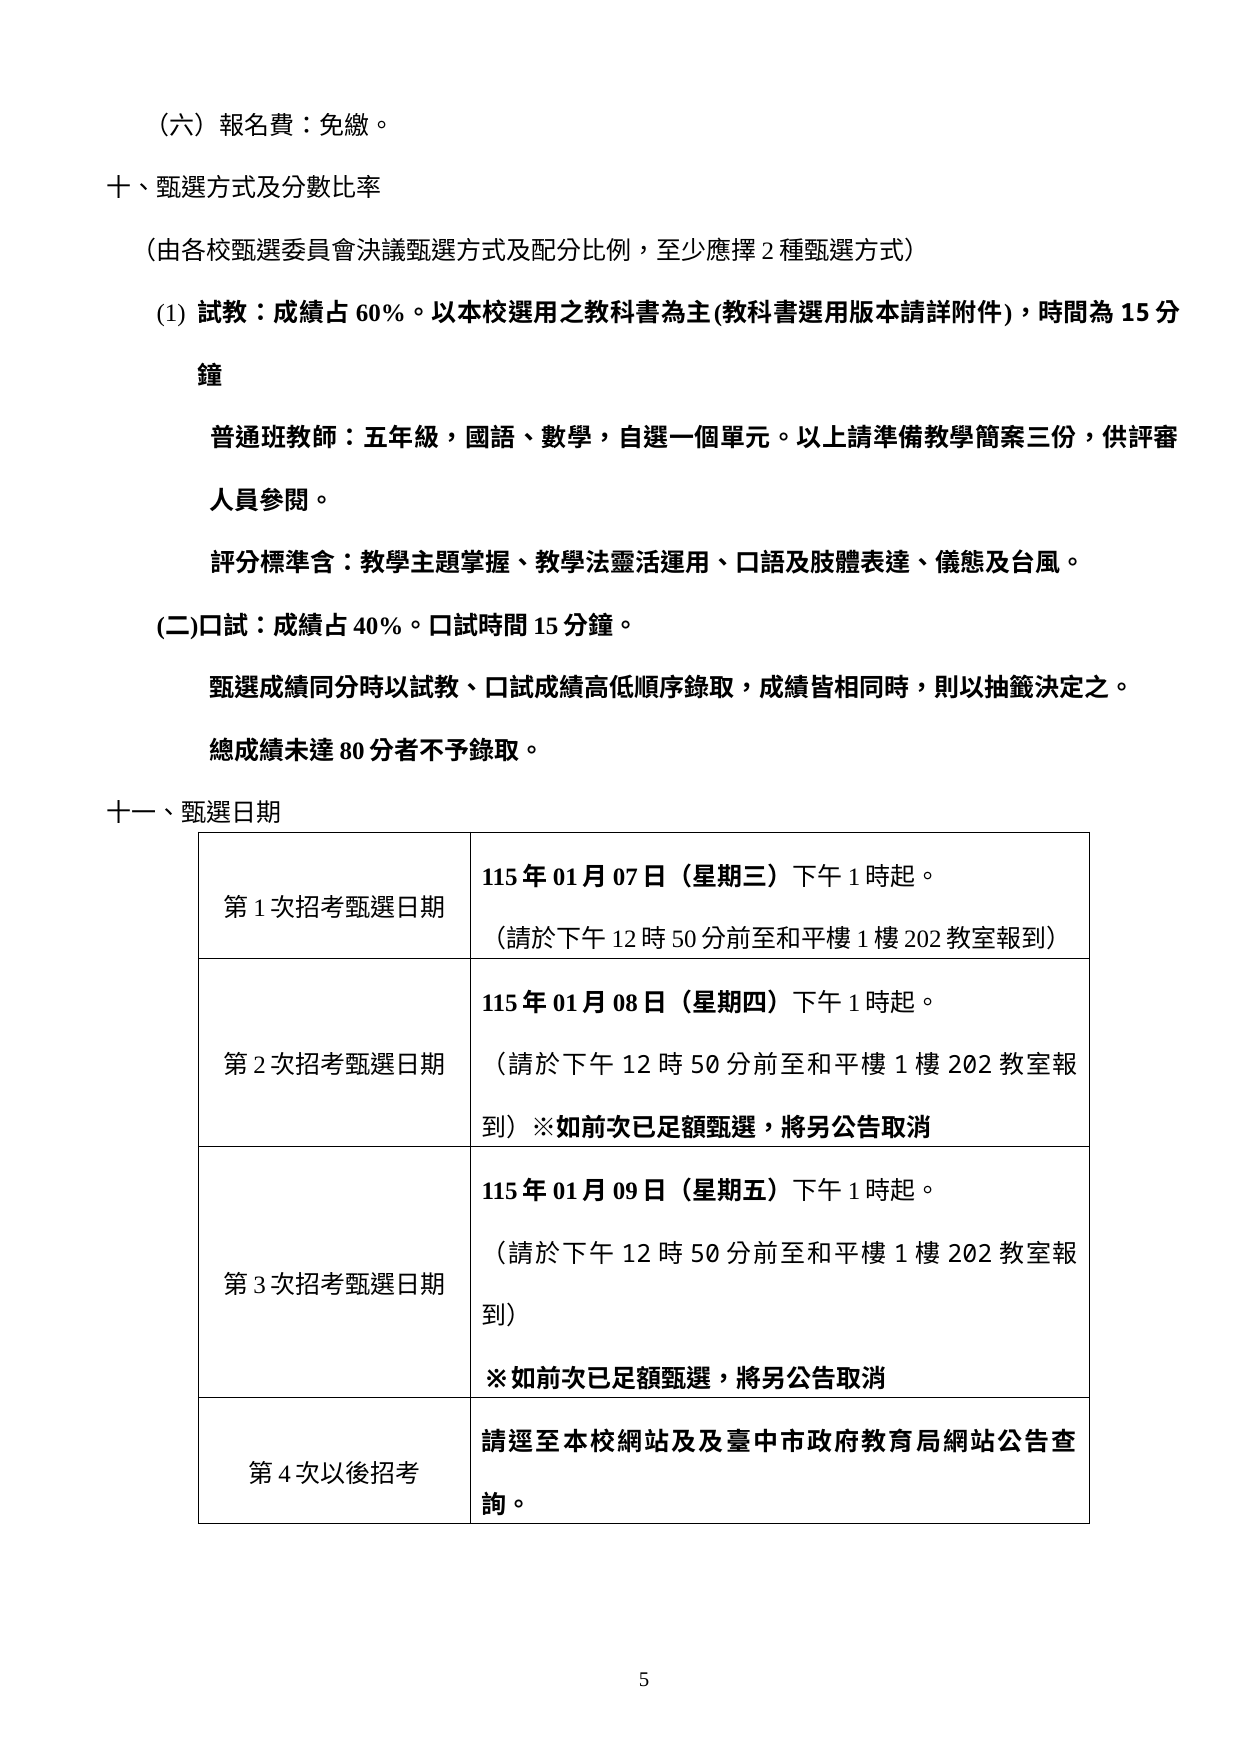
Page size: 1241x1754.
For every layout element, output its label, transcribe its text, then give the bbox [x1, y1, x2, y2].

text (二)口試：成績占40%。口試時間15分鐘。 [156, 582, 1181, 644]
table_cell 115年01月09日（星期五）下午1時起。 （請於下午12時50分前至和平樓1樓202教室報到） ※如前次已足額甄選，將另公告取消 [471, 1147, 1089, 1397]
text （由各校甄選委員會決議甄選方式及配分比例，至少應擇2種甄選方式） [106, 207, 1181, 269]
table_cell 請逕至本校網站及及臺中市政府教育局網站公告查詢。 [471, 1398, 1089, 1523]
table_cell 115年01月08日（星期四）下午1時起。 （請於下午12時50分前至和平樓1樓202教室報到）※如前次已足額甄選，將另公告取消 [471, 959, 1089, 1146]
table_header 115年01月07日（星期三）下午1時起。 （請於下午12時50分前至和平樓1樓202教室報到） [471, 833, 1089, 958]
table_header 第1次招考甄選日期 [199, 833, 470, 958]
table_cell 第3次招考甄選日期 [199, 1147, 470, 1397]
text 十一、甄選日期 [106, 769, 1181, 832]
list 試教：成績占60%。以本校選用之教科書為主(教科書選用版本請詳附件)，時間為15分鐘 [156, 269, 1181, 394]
text 十、甄選方式及分數比率 [106, 144, 1181, 207]
text 普通班教師：五年級，國語、數學，自選一個單元。以上請準備教學簡案三份，供評審人員參閱。 [209, 394, 1181, 519]
text （六）報名費：免繳。 [144, 82, 1181, 144]
text 評分標準含：教學主題掌握、教學法靈活運用、口語及肢體表達、儀態及台風。 [209, 519, 1181, 582]
table_cell 第4次以後招考 [199, 1398, 470, 1523]
text 總成績未達80分者不予錄取。 [209, 707, 1181, 769]
text 甄選成績同分時以試教、口試成績高低順序錄取，成績皆相同時，則以抽籤決定之。 [209, 644, 1181, 707]
table_cell 第2次招考甄選日期 [199, 959, 470, 1146]
